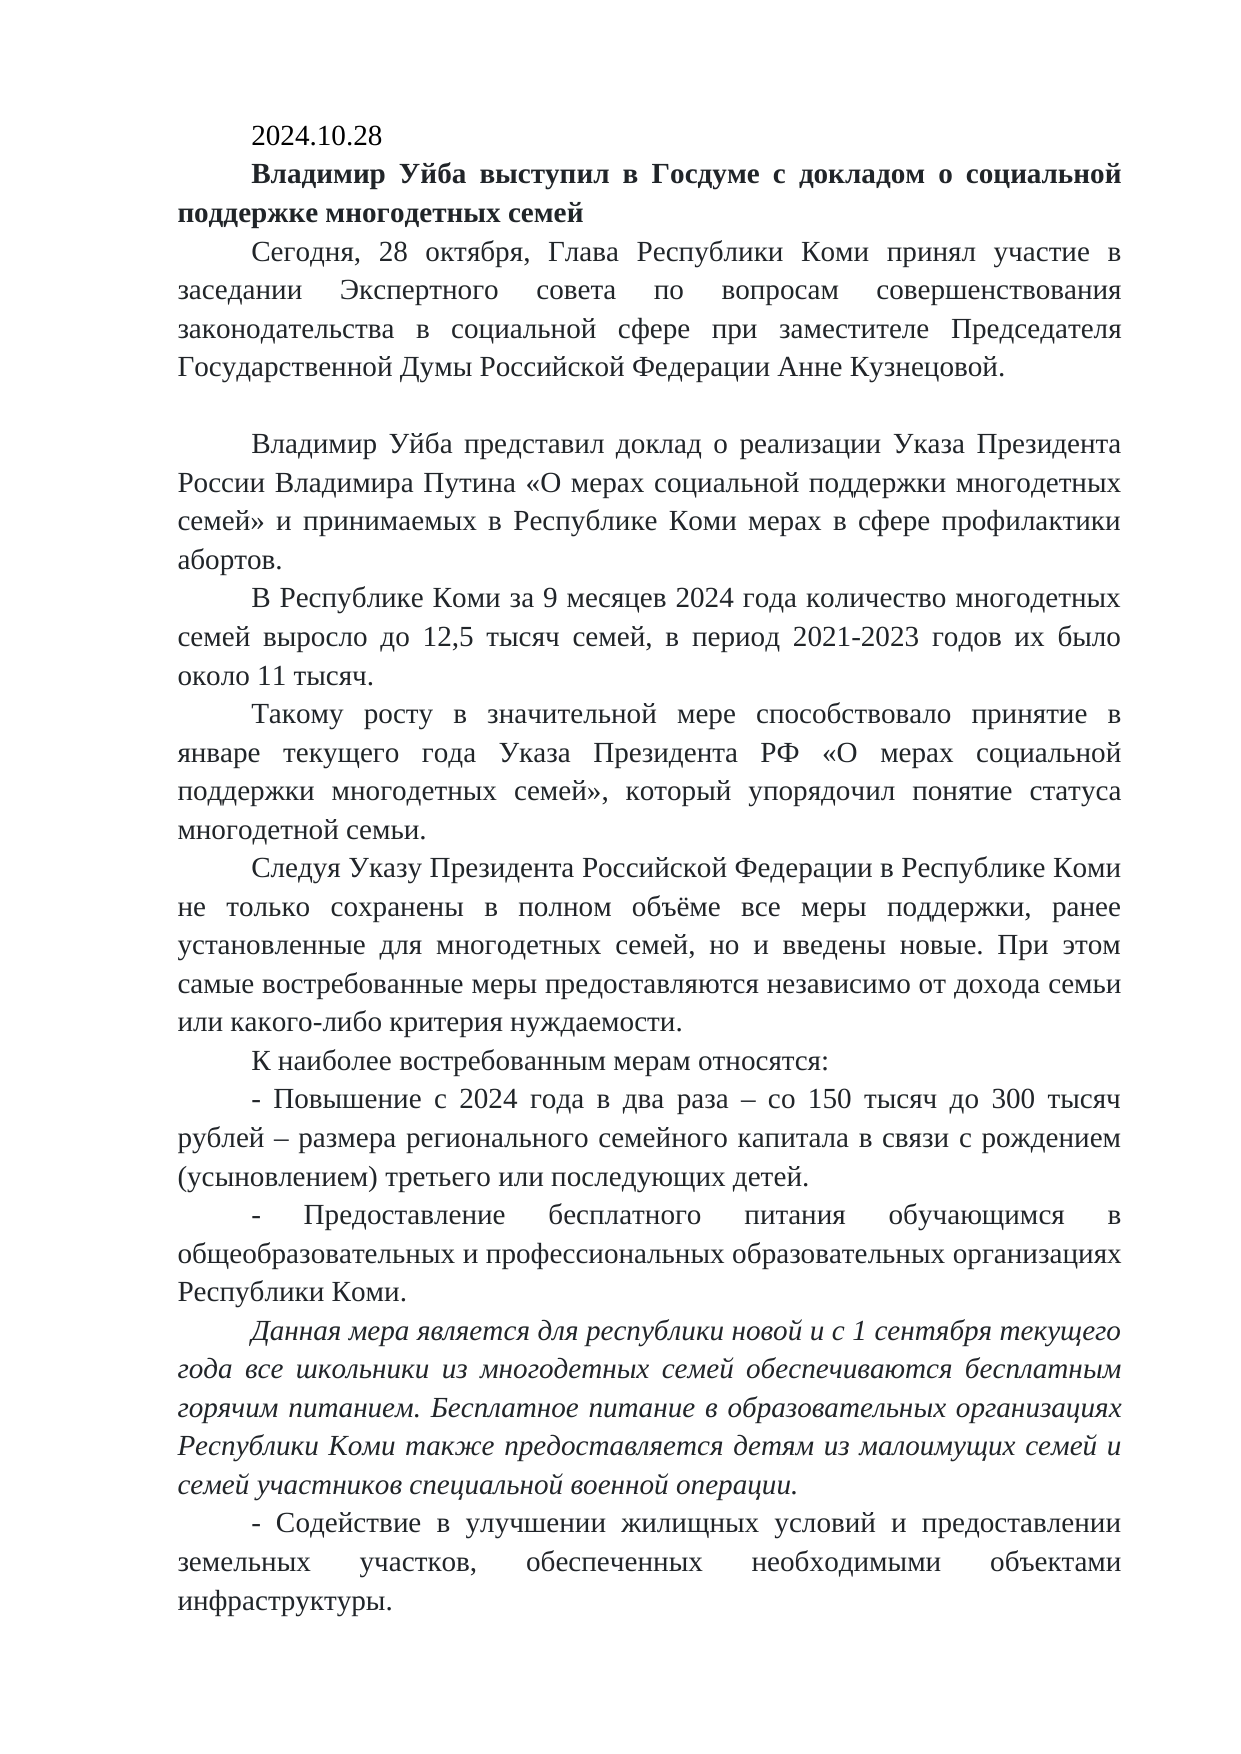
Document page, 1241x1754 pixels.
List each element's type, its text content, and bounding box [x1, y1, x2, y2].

text Данная мера является для республики новой и с 1 сентября текущего года все школьники из многодетных семей обеспечиваются бесплатным горячим питанием. Бесплатное питание в образовательных организациях Республики Коми также предоставляется детям из малоимущих семей и семей участников специальной военной операции. [177, 1313, 1122, 1501]
text В Республике Коми за 9 месяцев 2024 года количество многодетных семей выросло до 12,5 тысяч семей, в период 2021-2023 годов их было около 11 тысяч. [177, 581, 1122, 691]
text Следуя Указу Президента Российской Федерации в Республике Коми не только сохранены в полном объёме все меры поддержки, ранее установленные для многодетных семей, но и введены новые. При этом самые востребованные меры предоставляются независимо от дохода семьи или какого-либо критерия нуждаемости. [177, 850, 1122, 1038]
text К наиболее востребованным мерам относятся: [177, 1043, 1122, 1077]
subtitle Владимир Уйба выступил в Госдуме с докладом о социальной поддержке многодетных семей [177, 157, 1122, 229]
text - Предоставление бесплатного питания обучающимся в общеобразовательных и профессиональных образовательных организациях Республики Коми. [177, 1197, 1122, 1308]
text Такому росту в значительной мере способствовало принятие в январе текущего года Указа Президента РФ «О мерах социальной поддержки многодетных семей», который упорядочил понятие статуса многодетной семьи. [177, 696, 1122, 845]
text - Повышение с 2024 года в два раза – со 150 тысяч до 300 тысяч рублей – размера регионального семейного капитала в связи с рождением (усыновлением) третьего или последующих детей. [177, 1082, 1122, 1192]
text Владимир Уйба представил доклад о реализации Указа Президента России Владимира Путина «О мерах социальной поддержки многодетных семей» и принимаемых в Республике Коми мерах в сфере профилактики абортов. [177, 426, 1122, 576]
text Сегодня, 28 октября, Глава Республики Коми принял участие в заседании Экспертного совета по вопросам совершенствования законодательства в социальной сфере при заместителе Председателя Государственной Думы Российской Федерации Анне Кузнецовой. [177, 234, 1122, 383]
text 2024.10.28 [177, 118, 1122, 152]
text - Содействие в улучшении жилищных условий и предоставлении земельных участков, обеспеченных необходимыми объектами инфраструктуры. [177, 1506, 1122, 1616]
